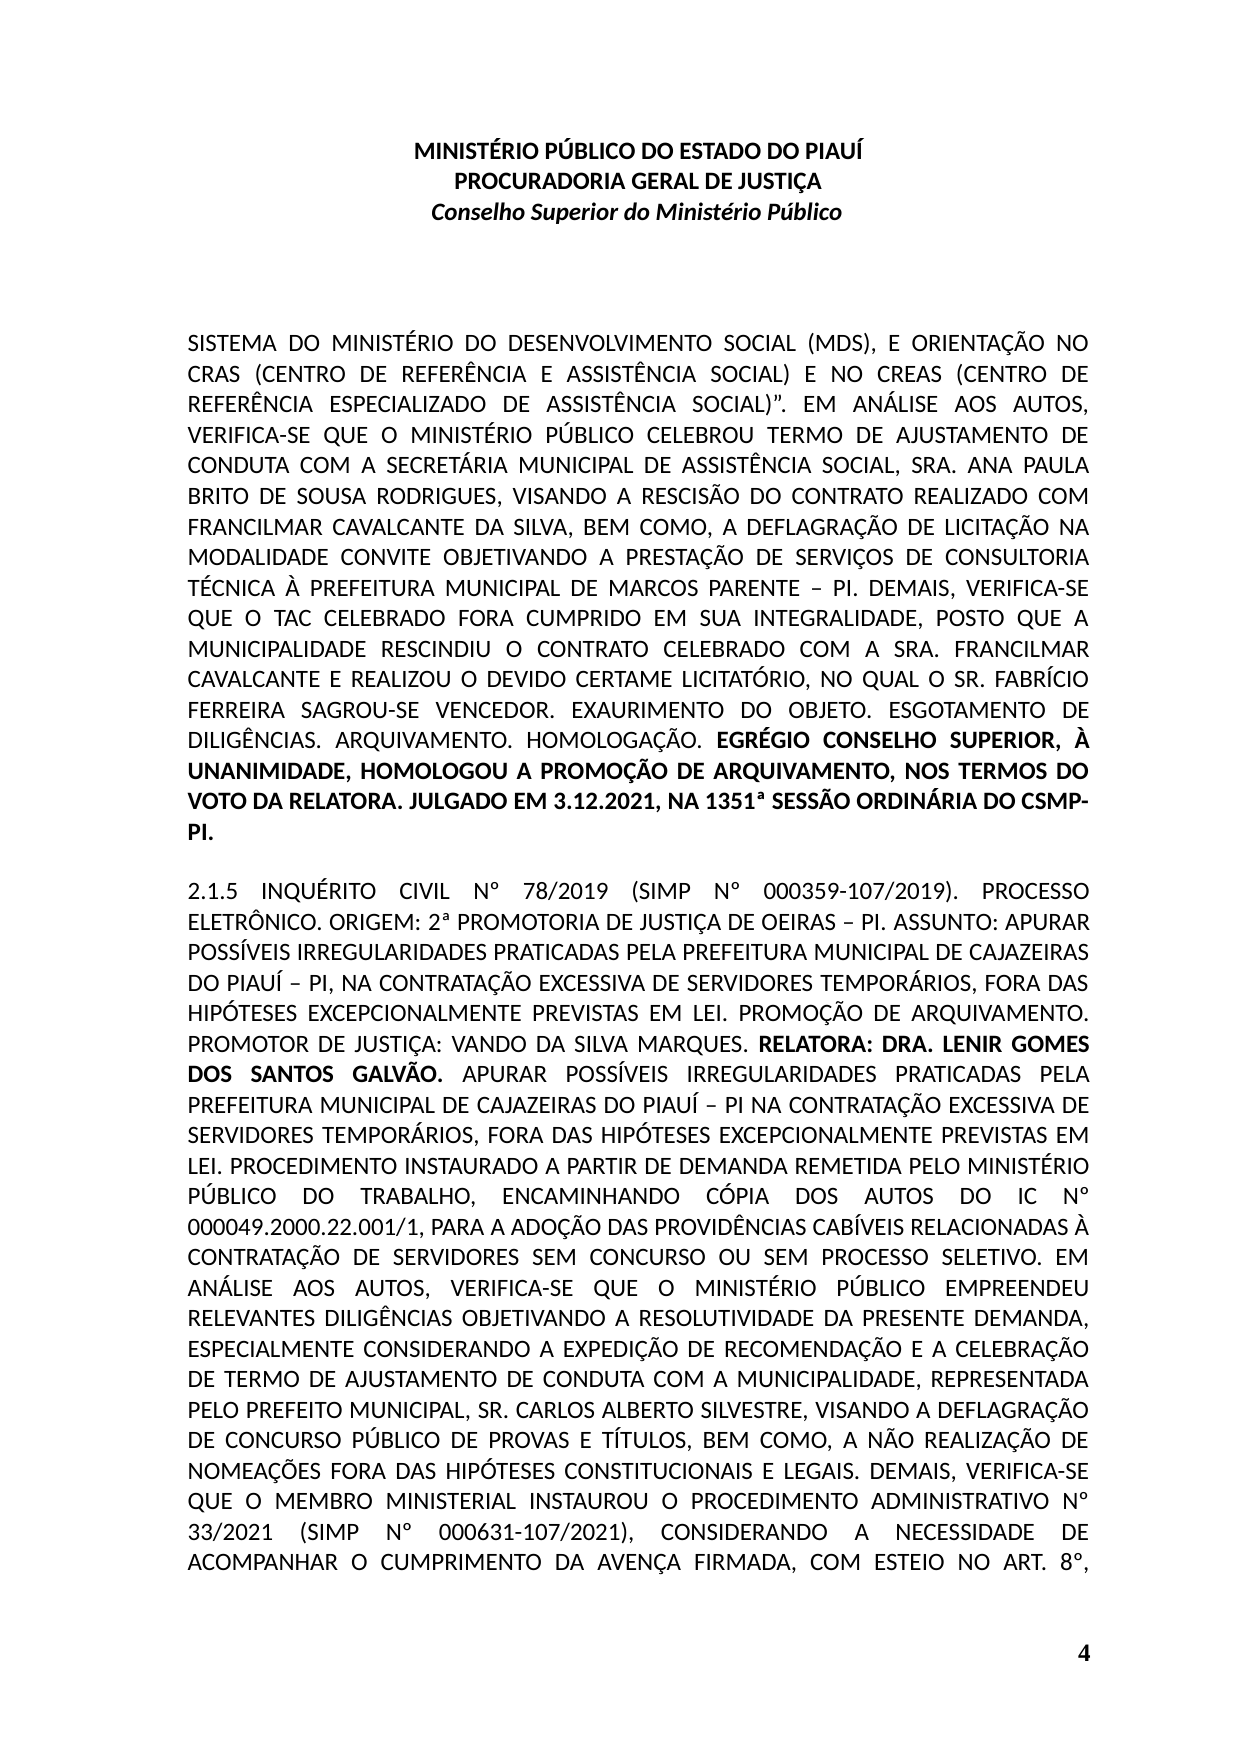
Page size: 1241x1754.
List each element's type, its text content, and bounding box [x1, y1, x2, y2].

text SISTEMA DO MINISTÉRIO DO DESENVOLVIMENTO SOCIAL (MDS), E ORIENTAÇÃO NO CRAS (CENTRO DE REFERÊNCIA E ASSISTÊNCIA SOCIAL) E NO CREAS (CENTRO DE REFERÊNCIA ESPECIALIZADO DE ASSISTÊNCIA SOCIAL)”. EM ANÁLISE AOS AUTOS, VERIFICA-SE QUE O MINISTÉRIO PÚBLICO CELEBROU TERMO DE AJUSTAMENTO DE CONDUTA COM A SECRETÁRIA MUNICIPAL DE ASSISTÊNCIA SOCIAL, SRA. ANA PAULA BRITO DE SOUSA RODRIGUES, VISANDO A RESCISÃO DO CONTRATO REALIZADO COM FRANCILMAR CAVALCANTE DA SILVA, BEM COMO, A DEFLAGRAÇÃO DE LICITAÇÃO NA MODALIDADE CONVITE OBJETIVANDO A PRESTAÇÃO DE SERVIÇOS DE CONSULTORIA TÉCNICA À PREFEITURA MUNICIPAL DE MARCOS PARENTE – PI. DEMAIS, VERIFICA-SE QUE O TAC CELEBRADO FORA CUMPRIDO EM SUA INTEGRALIDADE, POSTO QUE A MUNICIPALIDADE RESCINDIU O CONTRATO CELEBRADO COM A SRA. FRANCILMAR CAVALCANTE E REALIZOU O DEVIDO CERTAME LICITATÓRIO, NO QUAL O SR. FABRÍCIO FERREIRA SAGROU-SE VENCEDOR. EXAURIMENTO DO OBJETO. ESGOTAMENTO DE DILIGÊNCIAS. ARQUIVAMENTO. HOMOLOGAÇÃO. EGRÉGIO CONSELHO SUPERIOR, À UNANIMIDADE, HOMOLOGOU A PROMOÇÃO DE ARQUIVAMENTO, NOS TERMOS DO VOTO Da Relatora. JULGADO EM 3.12.2021, NA 1351ª SESSÃO ORDINÁRIA DO CSMP-PI. [187, 327, 1090, 846]
text 2.1.5 INQUÉRITO CIVIL Nº 78/2019 (SIMP Nº 000359-107/2019). PROCESSO ELETRÔNICO. ORIGEM: 2ª PROMOTORIA DE JUSTIÇA DE OEIRAS – PI. ASSUNTO: APURAR POSSÍVEIS IRREGULARIDADES PRATICADAS PELA PREFEITURA MUNICIPAL DE CAJAZEIRAS DO PIAUÍ – PI, NA CONTRATAÇÃO EXCESSIVA DE SERVIDORES TEMPORÁRIOS, FORA DAS HIPÓTESES EXCEPCIONALMENTE PREVISTAS EM LEI. PROMOÇÃO DE ARQUIVAMENTO. PROMOTOR DE JUSTIÇA: VANDO DA SILVA MARQUES. RELATORA: DRA. LENIR GOMES DOS SANTOS GALVÃO. APURAR POSSÍVEIS IRREGULARIDADES PRATICADAS PELA PREFEITURA MUNICIPAL DE CAJAZEIRAS DO PIAUÍ – PI NA CONTRATAÇÃO EXCESSIVA DE SERVIDORES TEMPORÁRIOS, FORA DAS HIPÓTESES EXCEPCIONALMENTE PREVISTAS EM LEI. PROCEDIMENTO INSTAURADO A PARTIR DE DEMANDA REMETIDA PELO MINISTÉRIO PÚBLICO DO TRABALHO, ENCAMINHANDO CÓPIA DOS AUTOS DO IC Nº 000049.2000.22.001/1, PARA A ADOÇÃO DAS PROVIDÊNCIAS CABÍVEIS RELACIONADAS À CONTRATAÇÃO DE SERVIDORES SEM CONCURSO OU SEM PROCESSO SELETIVO. EM ANÁLISE AOS AUTOS, VERIFICA-SE QUE O MINISTÉRIO PÚBLICO EMPREENDEU RELEVANTES DILIGÊNCIAS OBJETIVANDO A RESOLUTIVIDADE DA PRESENTE DEMANDA, ESPECIALMENTE CONSIDERANDO A EXPEDIÇÃO DE RECOMENDAÇÃO E A CELEBRAÇÃO DE TERMO DE AJUSTAMENTO DE CONDUTA COM A MUNICIPALIDADE, REPRESENTADA PELO PREFEITO MUNICIPAL, SR. CARLOS ALBERTO SILVESTRE, VISANDO A DEFLAGRAÇÃO DE CONCURSO PÚBLICO DE PROVAS E TÍTULOS, BEM COMO, A NÃO REALIZAÇÃO DE NOMEAÇÕES FORA DAS HIPÓTESES CONSTITUCIONAIS E LEGAIS. DEMAIS, VERIFICA-SE QUE O MEMBRO MINISTERIAL INSTAUROU O PROCEDIMENTO ADMINISTRATIVO Nº 33/2021 (SIMP Nº 000631-107/2021), CONSIDERANDO A NECESSIDADE DE ACOMPANHAR O CUMPRIMENTO DA AVENÇA FIRMADA, COM ESTEIO NO ART. 8º, [187, 875, 1090, 1577]
